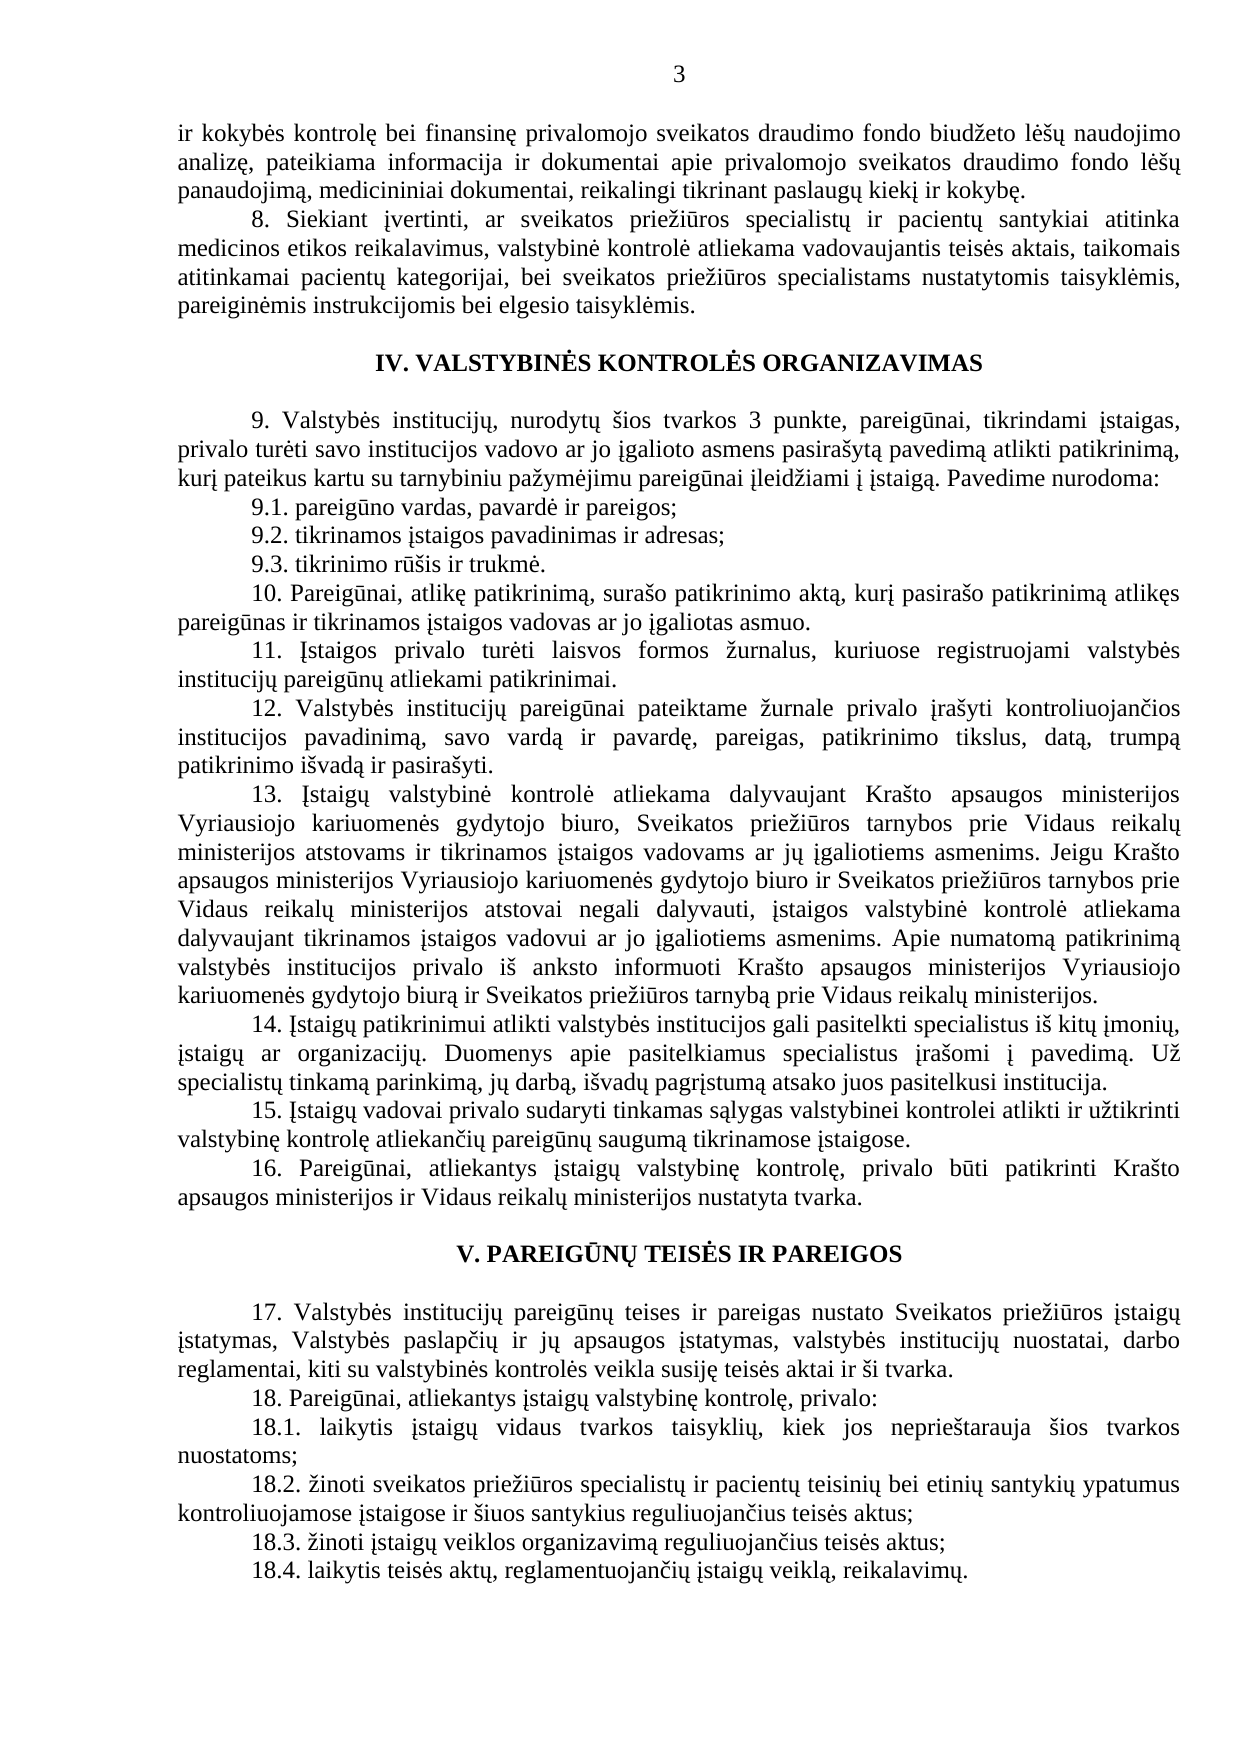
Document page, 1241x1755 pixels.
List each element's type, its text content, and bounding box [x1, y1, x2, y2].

text 16. Pareigūnai, atliekantys įstaigų valstybinę kontrolę, privalo būti patikrinti Krašto apsaugos ministerijos ir Vidaus reikalų ministerijos nustatyta tvarka. [177, 1153, 1181, 1211]
text 9. Valstybės institucijų, nurodytų šios tvarkos 3 punkte, pareigūnai, tikrindami įstaigas, privalo turėti savo institucijos vadovo ar jo įgalioto asmens pasirašytą pavedimą atlikti patikrinimą, kurį pateikus kartu su tarnybiniu pažymėjimu pareigūnai įleidžiami į įstaigą. Pavedime nurodoma: [177, 406, 1181, 492]
text 9.2. tikrinamos įstaigos pavadinimas ir adresas; [177, 521, 1181, 549]
text IV. VALSTYBINĖS KONTROLĖS ORGANIZAVIMAS [177, 348, 1181, 377]
text 10. Pareigūnai, atlikę patikrinimą, surašo patikrinimo aktą, kurį pasirašo patikrinimą atlikęs pareigūnas ir tikrinamos įstaigos vadovas ar jo įgaliotas asmuo. [177, 578, 1181, 636]
text 12. Valstybės institucijų pareigūnai pateiktame žurnale privalo įrašyti kontroliuojančios institucijos pavadinimą, savo vardą ir pavardę, pareigas, patikrinimo tikslus, datą, trumpą patikrinimo išvadą ir pasirašyti. [177, 693, 1181, 779]
text V. PAREIGŪNŲ TEISĖS IR PAREIGOS [177, 1239, 1181, 1268]
text 11. Įstaigos privalo turėti laisvos formos žurnalus, kuriuose registruojami valstybės institucijų pareigūnų atliekami patikrinimai. [177, 636, 1181, 693]
text 15. Įstaigų vadovai privalo sudaryti tinkamas sąlygas valstybinei kontrolei atlikti ir užtikrinti valstybinę kontrolę atliekančių pareigūnų saugumą tikrinamose įstaigose. [177, 1096, 1181, 1153]
text 18.2. žinoti sveikatos priežiūros specialistų ir pacientų teisinių bei etinių santykių ypatumus kontroliuojamose įstaigose ir šiuos santykius reguliuojančius teisės aktus; [177, 1469, 1181, 1527]
text 18.3. žinoti įstaigų veiklos organizavimą reguliuojančius teisės aktus; [177, 1527, 1181, 1556]
text 8. Siekiant įvertinti, ar sveikatos priežiūros specialistų ir pacientų santykiai atitinka medicinos etikos reikalavimus, valstybinė kontrolė atliekama vadovaujantis teisės aktais, taikomais atitinkamai pacientų kategorijai, bei sveikatos priežiūros specialistams nustatytomis taisyklėmis, pareiginėmis instrukcijomis bei elgesio taisyklėmis. [177, 204, 1181, 319]
text ir kokybės kontrolę bei finansinę privalomojo sveikatos draudimo fondo biudžeto lėšų naudojimo analizę, pateikiama informacija ir dokumentai apie privalomojo sveikatos draudimo fondo lėšų panaudojimą, medicininiai dokumentai, reikalingi tikrinant paslaugų kiekį ir kokybę. [177, 118, 1181, 204]
text 14. Įstaigų patikrinimui atlikti valstybės institucijos gali pasitelkti specialistus iš kitų įmonių, įstaigų ar organizacijų. Duomenys apie pasitelkiamus specialistus įrašomi į pavedimą. Už specialistų tinkamą parinkimą, jų darbą, išvadų pagrįstumą atsako juos pasitelkusi institucija. [177, 1009, 1181, 1096]
text 9.3. tikrinimo rūšis ir trukmė. [177, 549, 1181, 578]
text 18.1. laikytis įstaigų vidaus tvarkos taisyklių, kiek jos neprieštarauja šios tvarkos nuostatoms; [177, 1412, 1181, 1469]
text 18. Pareigūnai, atliekantys įstaigų valstybinę kontrolę, privalo: [177, 1383, 1181, 1412]
text 17. Valstybės institucijų pareigūnų teises ir pareigas nustato Sveikatos priežiūros įstaigų įstatymas, Valstybės paslapčių ir jų apsaugos įstatymas, valstybės institucijų nuostatai, darbo reglamentai, kiti su valstybinės kontrolės veikla susiję teisės aktai ir ši tvarka. [177, 1297, 1181, 1383]
text 13. Įstaigų valstybinė kontrolė atliekama dalyvaujant Krašto apsaugos ministerijos Vyriausiojo kariuomenės gydytojo biuro, Sveikatos priežiūros tarnybos prie Vidaus reikalų ministerijos atstovams ir tikrinamos įstaigos vadovams ar jų įgaliotiems asmenims. Jeigu Krašto apsaugos ministerijos Vyriausiojo kariuomenės gydytojo biuro ir Sveikatos priežiūros tarnybos prie Vidaus reikalų ministerijos atstovai negali dalyvauti, įstaigos valstybinė kontrolė atliekama dalyvaujant tikrinamos įstaigos vadovui ar jo įgaliotiems asmenims. Apie numatomą patikrinimą valstybės institucijos privalo iš anksto informuoti Krašto apsaugos ministerijos Vyriausiojo kariuomenės gydytojo biurą ir Sveikatos priežiūros tarnybą prie Vidaus reikalų ministerijos. [177, 779, 1181, 1009]
text 9.1. pareigūno vardas, pavardė ir pareigos; [177, 492, 1181, 521]
text 18.4. laikytis teisės aktų, reglamentuojančių įstaigų veiklą, reikalavimų. [177, 1556, 1181, 1584]
